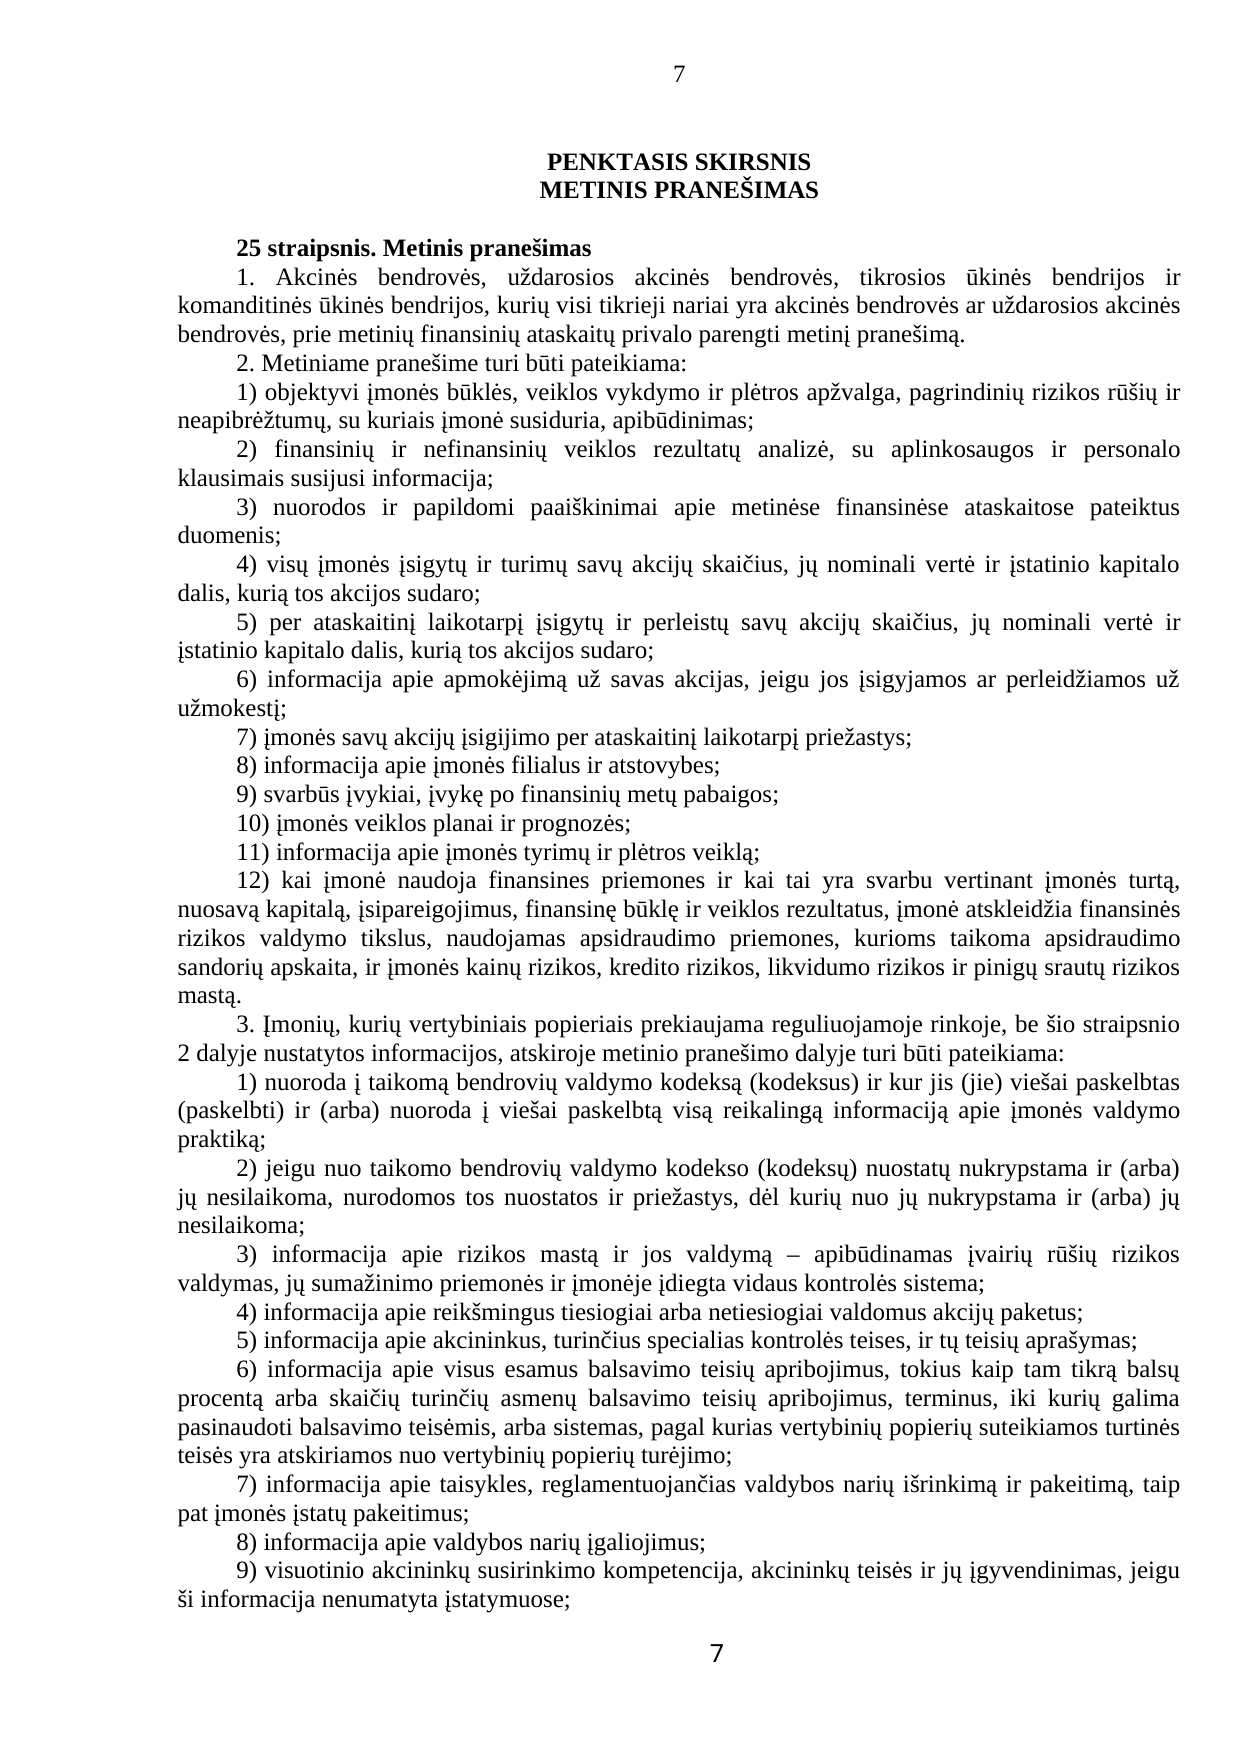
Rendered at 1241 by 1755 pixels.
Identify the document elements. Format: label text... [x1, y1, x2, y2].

text 6) informacija apie apmokėjimą už savas akcijas, jeigu jos įsigyjamos ar perleidžiamos už užmokestį; [177, 664, 1181, 722]
text 12) kai įmonė naudoja finansines priemones ir kai tai yra svarbu vertinant įmonės turtą, nuosavą kapitalą, įsipareigojimus, finansinę būklę ir veiklos rezultatus, įmonė atskleidžia finansinės rizikos valdymo tikslus, naudojamas apsidraudimo priemones, kurioms taikoma apsidraudimo sandorių apskaita, ir įmonės kainų rizikos, kredito rizikos, likvidumo rizikos ir pinigų srautų rizikos mastą. [177, 866, 1181, 1009]
text 1) objektyvi įmonės būklės, veiklos vykdymo ir plėtros apžvalga, pagrindinių rizikos rūšių ir neapibrėžtumų, su kuriais įmonė susiduria, apibūdinimas; [177, 377, 1181, 434]
text 8) informacija apie įmonės filialus ir atstovybes; [177, 751, 1181, 779]
text 2) jeigu nuo taikomo bendrovių valdymo kodekso (kodeksų) nuostatų nukrypstama ir (arba) jų nesilaikoma, nurodomos tos nuostatos ir priežastys, dėl kurių nuo jų nukrypstama ir (arba) jų nesilaikoma; [177, 1153, 1181, 1239]
text 1) nuoroda į taikomą bendrovių valdymo kodeksą (kodeksus) ir kur jis (jie) viešai paskelbtas (paskelbti) ir (arba) nuoroda į viešai paskelbtą visą reikalingą informaciją apie įmonės valdymo praktiką; [177, 1067, 1181, 1153]
text 9) visuotinio akcininkų susirinkimo kompetencija, akcininkų teisės ir jų įgyvendinimas, jeigu ši informacija nenumatyta įstatymuose; [177, 1556, 1181, 1613]
text 11) informacija apie įmonės tyrimų ir plėtros veiklą; [177, 837, 1181, 866]
text 5) informacija apie akcininkus, turinčius specialias kontrolės teises, ir tų teisių aprašymas; [177, 1326, 1181, 1354]
text 6) informacija apie visus esamus balsavimo teisių apribojimus, tokius kaip tam tikrą balsų procentą arba skaičių turinčių asmenų balsavimo teisių apribojimus, terminus, iki kurių galima pasinaudoti balsavimo teisėmis, arba sistemas, pagal kurias vertybinių popierių suteikiamos turtinės teisės yra atskiriamos nuo vertybinių popierių turėjimo; [177, 1354, 1181, 1469]
text 5) per ataskaitinį laikotarpį įsigytų ir perleistų savų akcijų skaičius, jų nominali vertė ir įstatinio kapitalo dalis, kurią tos akcijos sudaro; [177, 607, 1181, 664]
text 2. Metiniame pranešime turi būti pateikiama: [177, 348, 1181, 377]
text 1. Akcinės bendrovės, uždarosios akcinės bendrovės, tikrosios ūkinės bendrijos ir komanditinės ūkinės bendrijos, kurių visi tikrieji nariai yra akcinės bendrovės ar uždarosios akcinės bendrovės, prie metinių finansinių ataskaitų privalo parengti metinį pranešimą. [177, 262, 1181, 348]
text 3) nuorodos ir papildomi paaiškinimai apie metinėse finansinėse ataskaitose pateiktus duomenis; [177, 492, 1181, 549]
text 8) informacija apie valdybos narių įgaliojimus; [177, 1527, 1181, 1556]
text 9) svarbūs įvykiai, įvykę po finansinių metų pabaigos; [177, 779, 1181, 808]
text 3. Įmonių, kurių vertybiniais popieriais prekiaujama reguliuojamoje rinkoje, be šio straipsnio 2 dalyje nustatytos informacijos, atskiroje metinio pranešimo dalyje turi būti pateikiama: [177, 1009, 1181, 1067]
text 4) informacija apie reikšmingus tiesiogiai arba netiesiogiai valdomus akcijų paketus; [177, 1297, 1181, 1326]
text 4) visų įmonės įsigytų ir turimų savų akcijų skaičius, jų nominali vertė ir įstatinio kapitalo dalis, kurią tos akcijos sudaro; [177, 549, 1181, 607]
text 7) informacija apie taisykles, reglamentuojančias valdybos narių išrinkimą ir pakeitimą, taip pat įmonės įstatų pakeitimus; [177, 1469, 1181, 1527]
text 3) informacija apie rizikos mastą ir jos valdymą – apibūdinamas įvairių rūšių rizikos valdymas, jų sumažinimo priemonės ir įmonėje įdiegta vidaus kontrolės sistema; [177, 1239, 1181, 1297]
text 25 straipsnis. Metinis pranešimas [177, 233, 1181, 262]
text 2) finansinių ir nefinansinių veiklos rezultatų analizė, su aplinkosaugos ir personalo klausimais susijusi informacija; [177, 434, 1181, 492]
text PENKTASIS SKIRSNIS [177, 147, 1181, 176]
text 7) įmonės savų akcijų įsigijimo per ataskaitinį laikotarpį priežastys; [177, 722, 1181, 751]
text METINIS PRANEŠIMAS [177, 176, 1181, 204]
text 10) įmonės veiklos planai ir prognozės; [177, 808, 1181, 837]
